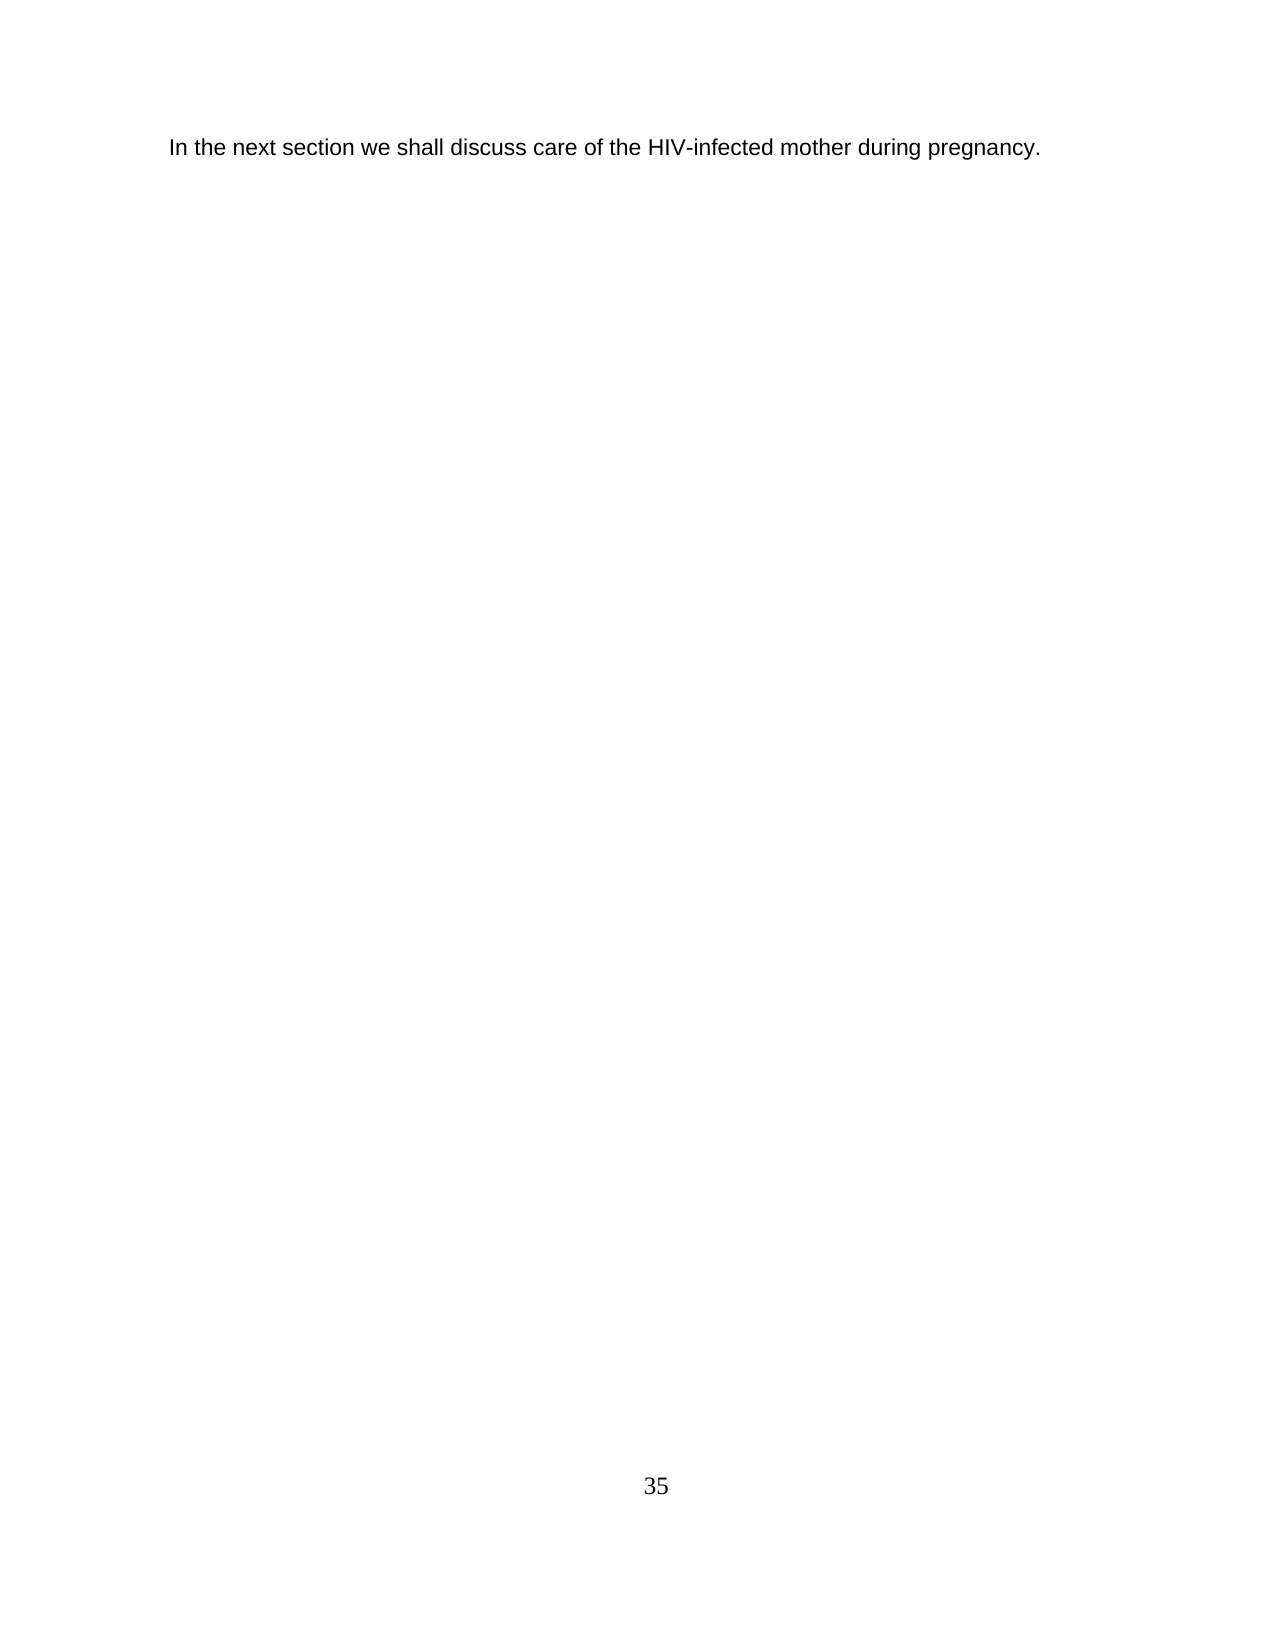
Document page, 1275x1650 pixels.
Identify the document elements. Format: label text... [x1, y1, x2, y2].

text In the next section we shall discuss care of the HIV-infected mother during pregnancy. [169, 135, 1144, 161]
